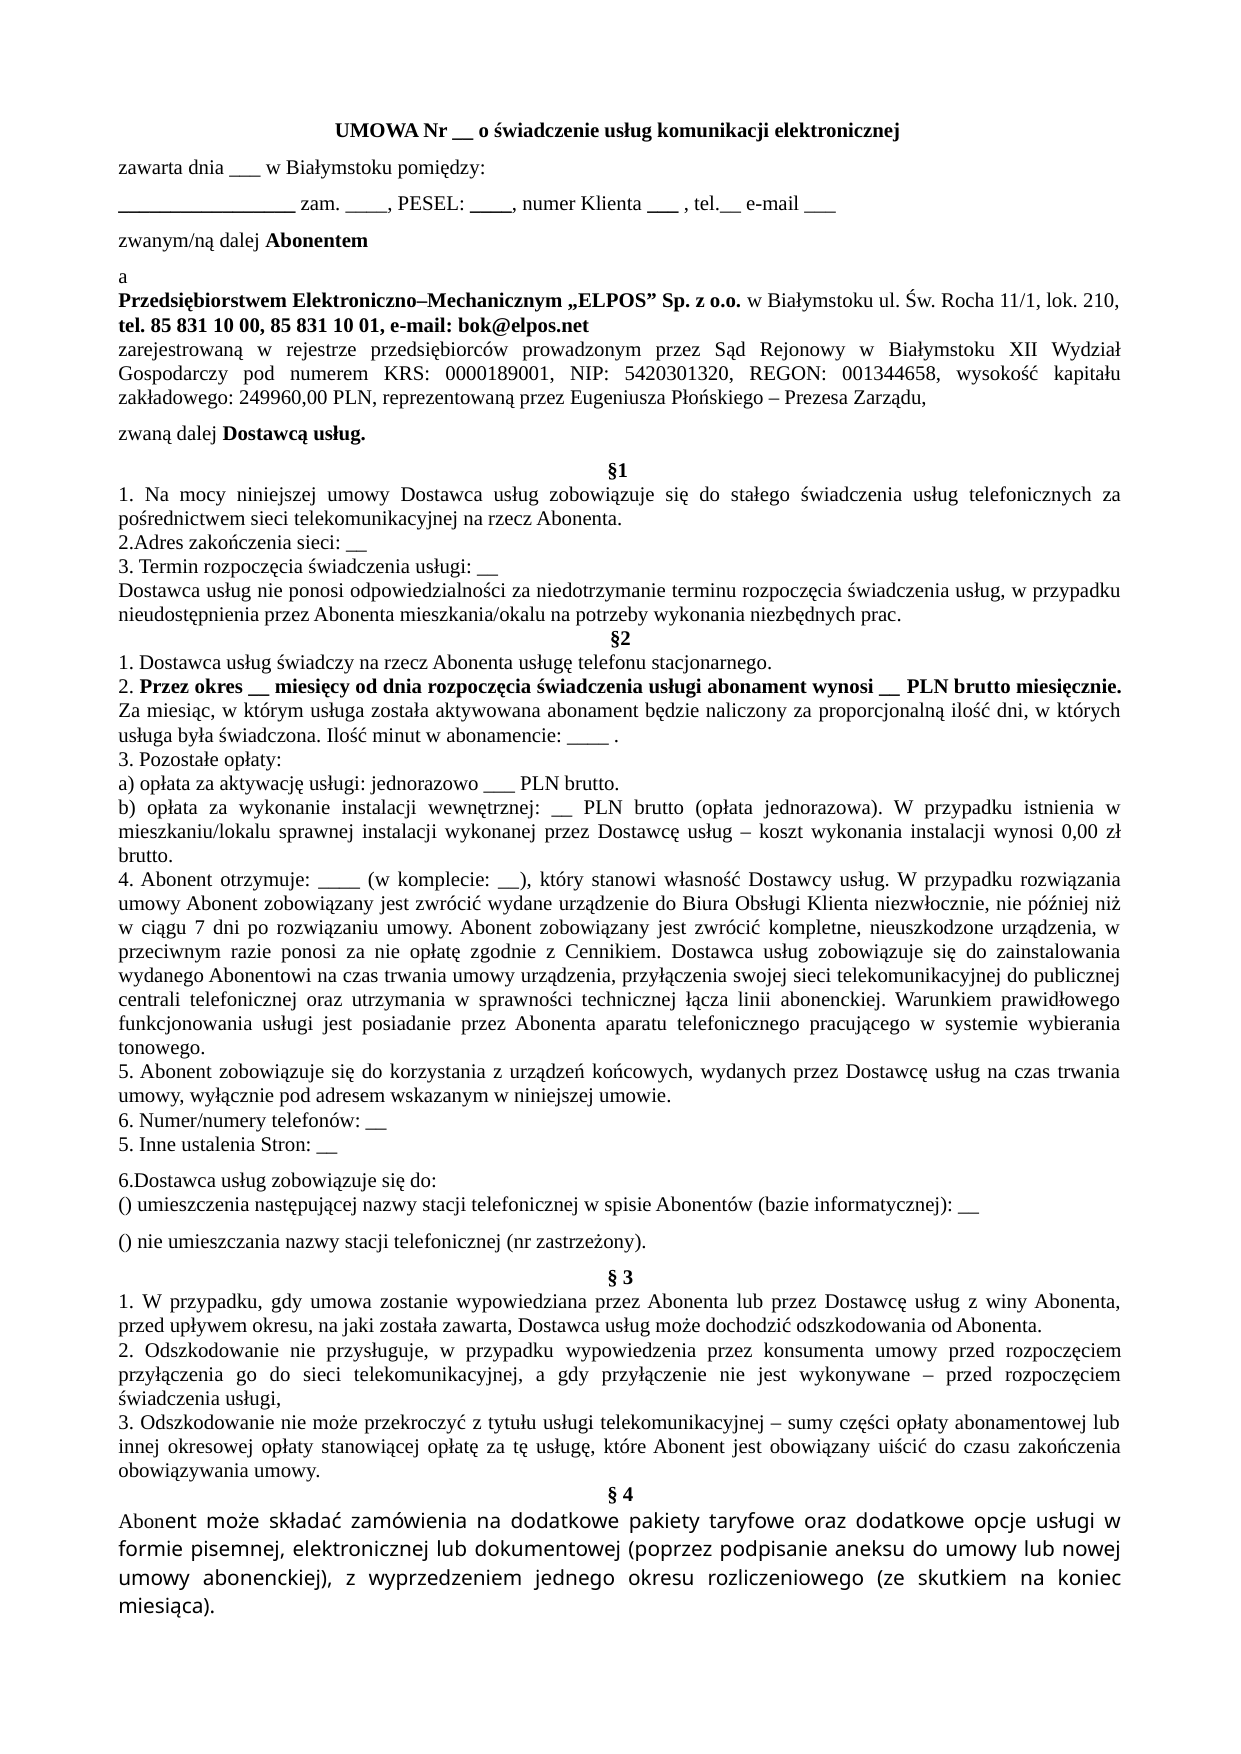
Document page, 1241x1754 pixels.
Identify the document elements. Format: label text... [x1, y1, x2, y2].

text 3. Odszkodowanie nie może przekroczyć z tytułu usługi telekomunikacyjnej – sumy części opłaty abonamentowej lub innej okresowej opłaty stanowiącej opłatę za tę usługę, które Abonent jest obowiązany uiścić do czasu zakończenia obowiązywania umowy. [118, 1410, 1122, 1482]
text _________________ zam. ____, PESEL: ____, numer Klienta ___ , tel.__ e-mail ___ [118, 191, 1122, 215]
text 4. Abonent otrzymuje: ____ (w komplecie: __), który stanowi własność Dostawcy usług. W przypadku rozwiązania umowy Abonent zobowiązany jest zwrócić wydane urządzenie do Biura Obsługi Klienta niezwłocznie, nie później niż w ciągu 7 dni po rozwiązaniu umowy. Abonent zobowiązany jest zwrócić kompletne, nieuszkodzone urządzenia, w przeciwnym razie ponosi za nie opłatę zgodnie z Cennikiem. Dostawca usług zobowiązuje się do zainstalowania wydanego Abonentowi na czas trwania umowy urządzenia, przyłączenia swojej sieci telekomunikacyjnej do publicznej centrali telefonicznej oraz utrzymania w sprawności technicznej łącza linii abonenckiej. Warunkiem prawidłowego funkcjonowania usługi jest posiadanie przez Abonenta aparatu telefonicznego pracującego w systemie wybierania tonowego. [118, 867, 1122, 1059]
text 2. Przez okres __ miesięcy od dnia rozpoczęcia świadczenia usługi abonament wynosi __ PLN brutto miesięcznie. Za miesiąc, w którym usługa została aktywowana abonament będzie naliczony za proporcjonalną ilość dni, w których usługa była świadczona. Ilość minut w abonamencie: ____ . [118, 674, 1122, 747]
text UMOWA Nr __ o świadczenie usług komunikacji elektronicznej [118, 118, 1122, 142]
text 3. Pozostałe opłaty: [118, 747, 1122, 771]
text § 3 [118, 1265, 1122, 1289]
text 1. Dostawca usług świadczy na rzecz Abonenta usługę telefonu stacjonarnego. [118, 650, 1122, 674]
text § 4 [118, 1482, 1122, 1506]
text zawarta dnia ___ w Białymstoku pomiędzy: [118, 155, 1122, 179]
text 2. Odszkodowanie nie przysługuje, w przypadku wypowiedzenia przez konsumenta umowy przed rozpoczęciem przyłączenia go do sieci telekomunikacyjnej, a gdy przyłączenie nie jest wykonywane – przed rozpoczęciem świadczenia usługi, [118, 1337, 1122, 1410]
text 6. Numer/numery telefonów: __ [118, 1107, 1122, 1132]
text a [118, 264, 1122, 288]
text Dostawca usług nie ponosi odpowiedzialności za niedotrzymanie terminu rozpoczęcia świadczenia usług, w przypadku nieudostępnienia przez Abonenta mieszkania/okalu na potrzeby wykonania niezbędnych prac. [118, 578, 1122, 626]
text tel. 85 831 10 00, 85 831 10 01, e-mail: bok@elpos.net [118, 312, 1122, 337]
text 2.Adres zakończenia sieci: __ [118, 530, 1122, 554]
text Abonent może składać zamówienia na dodatkowe pakiety taryfowe oraz dodatkowe opcje usługi w formie pisemnej, elektronicznej lub dokumentowej (poprzez podpisanie aneksu do umowy lub nowej umowy abonenckiej), z wyprzedzeniem jednego okresu rozliczeniowego (ze skutkiem na koniec miesiąca). [118, 1506, 1122, 1620]
text 1. W przypadku, gdy umowa zostanie wypowiedziana przez Abonenta lub przez Dostawcę usług z winy Abonenta, przed upływem okresu, na jaki została zawarta, Dostawca usług może dochodzić odszkodowania od Abonenta. [118, 1289, 1122, 1337]
text §1 [118, 458, 1122, 482]
text zarejestrowaną w rejestrze przedsiębiorców prowadzonym przez Sąd Rejonowy w Białymstoku XII Wydział Gospodarczy pod numerem KRS: 0000189001, NIP: 5420301320, REGON: 001344658, wysokość kapitału zakładowego: 249960,00 PLN, reprezentowaną przez Eugeniusza Płońskiego – Prezesa Zarządu, [118, 337, 1122, 409]
text zwaną dalej Dostawcą usług. [118, 421, 1122, 445]
text 3. Termin rozpoczęcia świadczenia usługi: __ [118, 554, 1122, 578]
text a) opłata za aktywację usługi: jednorazowo ___ PLN brutto. [118, 771, 1122, 795]
text 5. Abonent zobowiązuje się do korzystania z urządzeń końcowych, wydanych przez Dostawcę usług na czas trwania umowy, wyłącznie pod adresem wskazanym w niniejszej umowie. [118, 1059, 1122, 1107]
text 5. Inne ustalenia Stron: __ [118, 1132, 1122, 1156]
text b) opłata za wykonanie instalacji wewnętrznej: __ PLN brutto (opłata jednorazowa). W przypadku istnienia w mieszkaniu/lokalu sprawnej instalacji wykonanej przez Dostawcę usług – koszt wykonania instalacji wynosi 0,00 zł brutto. [118, 795, 1122, 867]
text 6.Dostawca usług zobowiązuje się do: () umieszczenia następującej nazwy stacji telefonicznej w spisie Abonentów (bazie informatycznej): __ [118, 1168, 1122, 1216]
text Przedsiębiorstwem Elektroniczno–Mechanicznym „ELPOS” Sp. z o.o. w Białymstoku ul. Św. Rocha 11/1, lok. 210, [118, 288, 1122, 312]
text 1. Na mocy niniejszej umowy Dostawca usług zobowiązuje się do stałego świadczenia usług telefonicznych za pośrednictwem sieci telekomunikacyjnej na rzecz Abonenta. [118, 482, 1122, 530]
text () nie umieszczania nazwy stacji telefonicznej (nr zastrzeżony). [118, 1229, 1122, 1253]
text §2 [118, 626, 1122, 650]
text zwanym/ną dalej Abonentem [118, 228, 1122, 252]
